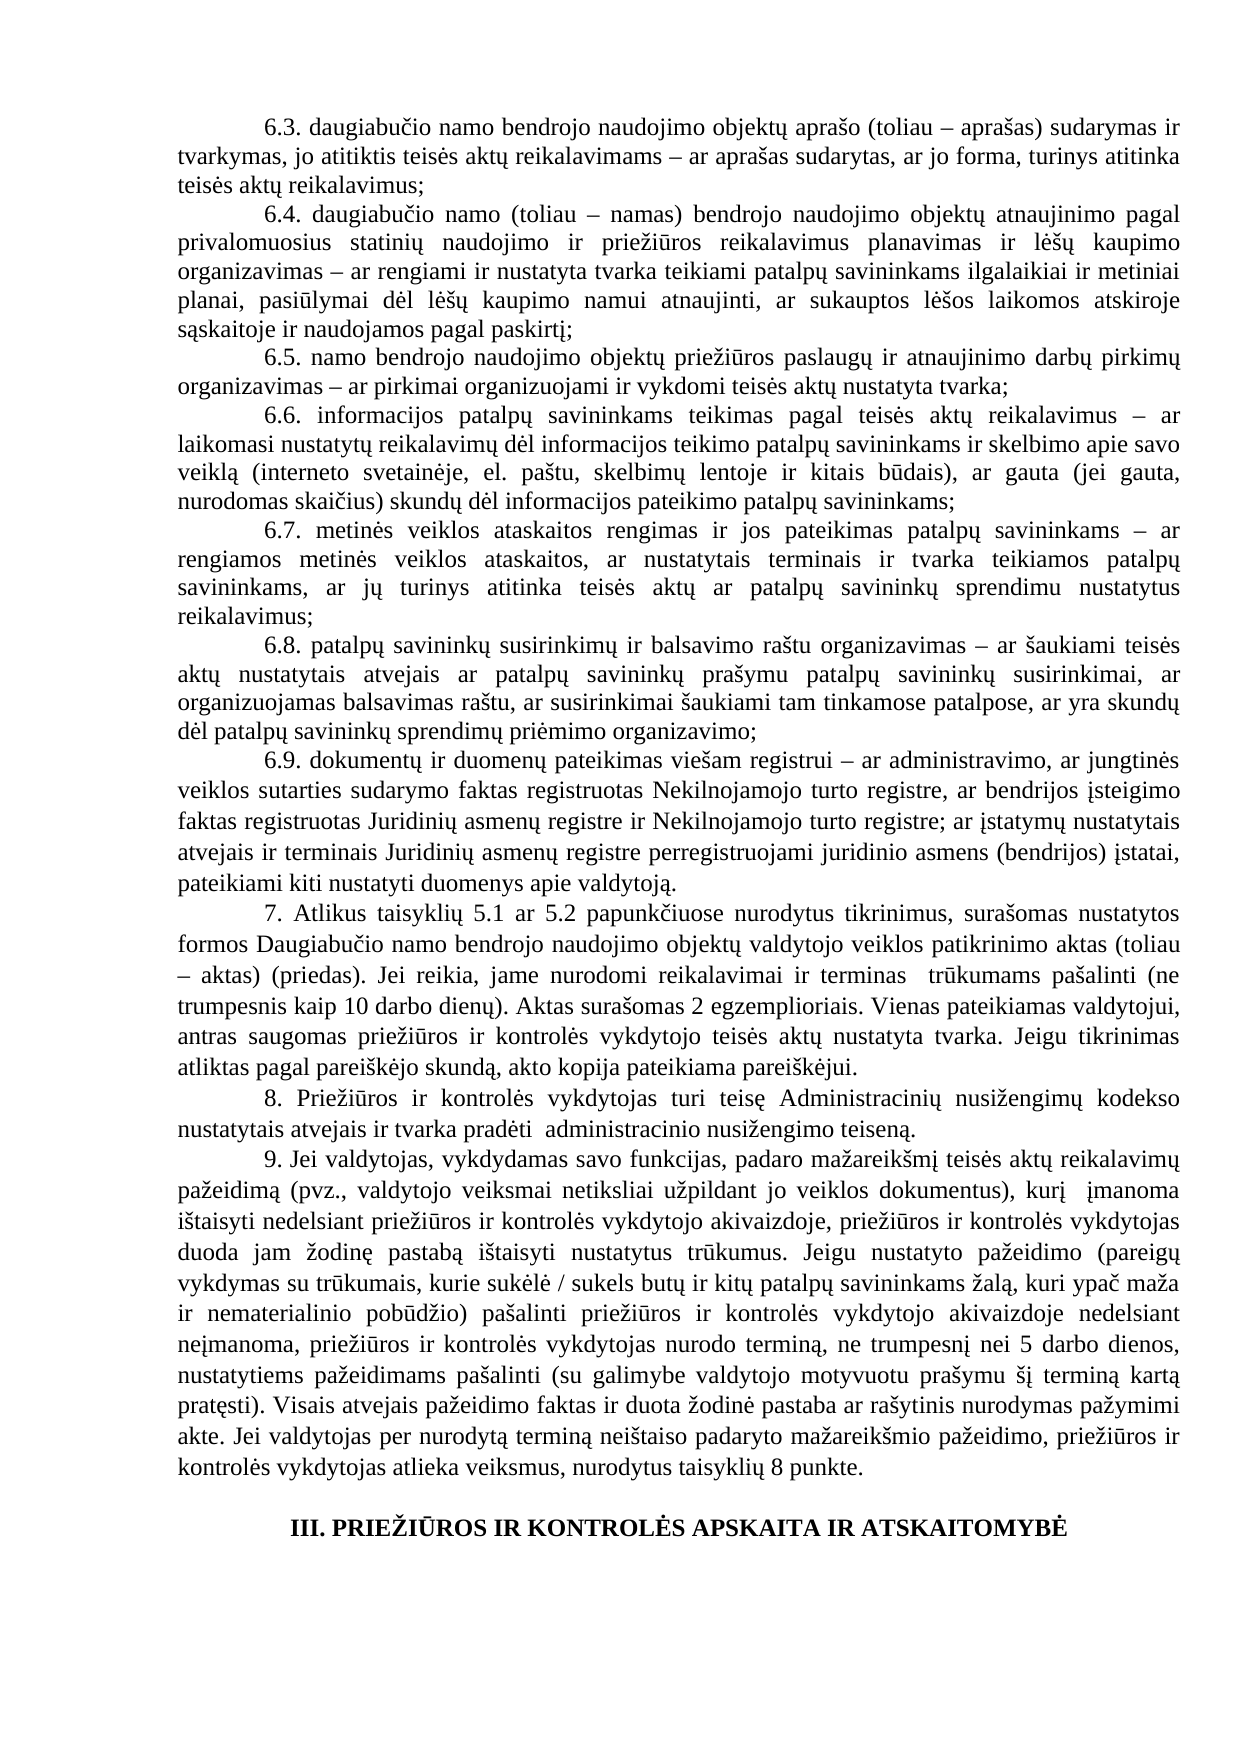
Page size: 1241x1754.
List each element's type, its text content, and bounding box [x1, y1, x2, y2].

text 6.6. informacijos patalpų savininkams teikimas pagal teisės aktų reikalavimus – ar laikomasi nustatytų reikalavimų dėl informacijos teikimo patalpų savininkams ir skelbimo apie savo veiklą (interneto svetainėje, el. paštu, skelbimų lentoje ir kitais būdais), ar gauta (jei gauta, nurodomas skaičius) skundų dėl informacijos pateikimo patalpų savininkams; [177, 400, 1181, 515]
text III. PRIEŽIŪROS IR KONTROLĖS APSKAITA IR ATSKAITOMYBĖ [177, 1513, 1181, 1542]
text 6.8. patalpų savininkų susirinkimų ir balsavimo raštu organizavimas – ar šaukiami teisės aktų nustatytais atvejais ar patalpų savininkų prašymu patalpų savininkų susirinkimai, ar organizuojamas balsavimas raštu, ar susirinkimai šaukiami tam tinkamose patalpose, ar yra skundų dėl patalpų savininkų sprendimų priėmimo organizavimo; [177, 630, 1181, 745]
text 6.5. namo bendrojo naudojimo objektų priežiūros paslaugų ir atnaujinimo darbų pirkimų organizavimas – ar pirkimai organizuojami ir vykdomi teisės aktų nustatyta tvarka; [177, 342, 1181, 400]
text 6.7. metinės veiklos ataskaitos rengimas ir jos pateikimas patalpų savininkams – ar rengiamos metinės veiklos ataskaitos, ar nustatytais terminais ir tvarka teikiamos patalpų savininkams, ar jų turinys atitinka teisės aktų ar patalpų savininkų sprendimu nustatytus reikalavimus; [177, 515, 1181, 630]
text 8. Priežiūros ir kontrolės vykdytojas turi teisę Administracinių nusižengimų kodekso nustatytais atvejais ir tvarka pradėti administracinio nusižengimo teiseną. [177, 1083, 1181, 1142]
text 9. Jei valdytojas, vykdydamas savo funkcijas, padaro mažareikšmį teisės aktų reikalavimų pažeidimą (pvz., valdytojo veiksmai netiksliai užpildant jo veiklos dokumentus), kurį įmanoma ištaisyti nedelsiant priežiūros ir kontrolės vykdytojo akivaizdoje, priežiūros ir kontrolės vykdytojas duoda jam žodinę pastabą ištaisyti nustatytus trūkumus. Jeigu nustatyto pažeidimo (pareigų vykdymas su trūkumais, kurie sukėlė / sukels butų ir kitų patalpų savininkams žalą, kuri ypač maža ir nematerialinio pobūdžio) pašalinti priežiūros ir kontrolės vykdytojo akivaizdoje nedelsiant neįmanoma, priežiūros ir kontrolės vykdytojas nurodo terminą, ne trumpesnį nei 5 darbo dienos, nustatytiems pažeidimams pašalinti (su galimybe valdytojo motyvuotu prašymu šį terminą kartą pratęsti). Visais atvejais pažeidimo faktas ir duota žodinė pastaba ar rašytinis nurodymas pažymimi akte. Jei valdytojas per nurodytą terminą neištaiso padaryto mažareikšmio pažeidimo, priežiūros ir kontrolės vykdytojas atlieka veiksmus, nurodytus taisyklių 8 punkte. [177, 1144, 1181, 1481]
text 6.4. daugiabučio namo (toliau – namas) bendrojo naudojimo objektų atnaujinimo pagal privalomuosius statinių naudojimo ir priežiūros reikalavimus planavimas ir lėšų kaupimo organizavimas – ar rengiami ir nustatyta tvarka teikiami patalpų savininkams ilgalaikiai ir metiniai planai, pasiūlymai dėl lėšų kaupimo namui atnaujinti, ar sukauptos lėšos laikomos atskiroje sąskaitoje ir naudojamos pagal paskirtį; [177, 199, 1181, 342]
text 6.3. daugiabučio namo bendrojo naudojimo objektų aprašo (toliau – aprašas) sudarymas ir tvarkymas, jo atitiktis teisės aktų reikalavimams – ar aprašas sudarytas, ar jo forma, turinys atitinka teisės aktų reikalavimus; [177, 112, 1181, 199]
text 7. Atlikus taisyklių 5.1 ar 5.2 papunkčiuose nurodytus tikrinimus, surašomas nustatytos formos Daugiabučio namo bendrojo naudojimo objektų valdytojo veiklos patikrinimo aktas (toliau – aktas) (priedas). Jei reikia, jame nurodomi reikalavimai ir terminas trūkumams pašalinti (ne trumpesnis kaip 10 darbo dienų). Aktas surašomas 2 egzemplioriais. Vienas pateikiamas valdytojui, antras saugomas priežiūros ir kontrolės vykdytojo teisės aktų nustatyta tvarka. Jeigu tikrinimas atliktas pagal pareiškėjo skundą, akto kopija pateikiama pareiškėjui. [177, 898, 1181, 1081]
text 6.9. dokumentų ir duomenų pateikimas viešam registrui – ar administravimo, ar jungtinės veiklos sutarties sudarymo faktas registruotas Nekilnojamojo turto registre, ar bendrijos įsteigimo faktas registruotas Juridinių asmenų registre ir Nekilnojamojo turto registre; ar įstatymų nustatytais atvejais ir terminais Juridinių asmenų registre perregistruojami juridinio asmens (bendrijos) įstatai, pateikiami kiti nustatyti duomenys apie valdytoją. [177, 745, 1181, 897]
